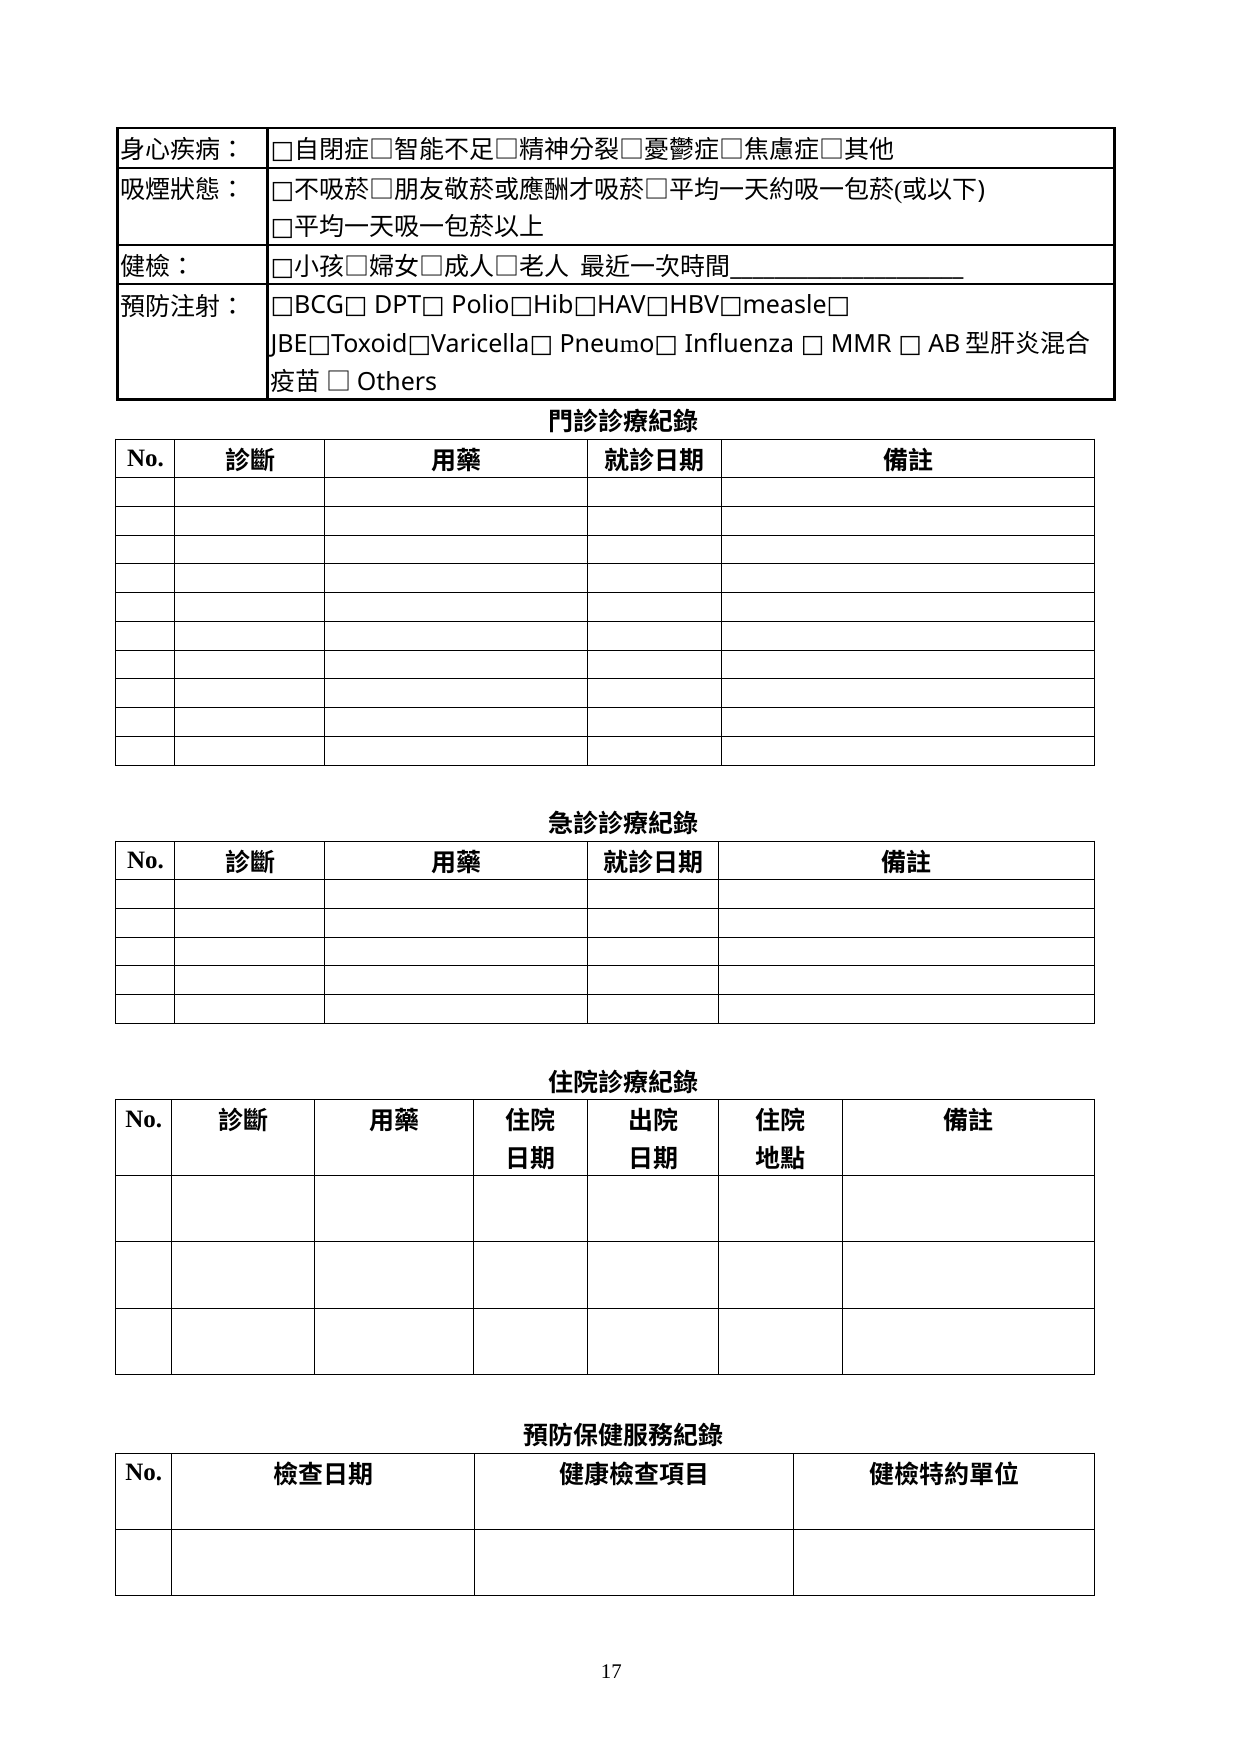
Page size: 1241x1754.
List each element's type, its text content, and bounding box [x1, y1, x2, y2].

table_header 就診日期 [588, 842, 718, 879]
table_header 健檢特約單位 [794, 1454, 1094, 1529]
text 門診診療紀錄 [119, 401, 1128, 438]
table_cell [116, 478, 174, 506]
table_cell [722, 536, 1094, 563]
table_cell [172, 1242, 314, 1307]
table_cell [588, 679, 721, 707]
table_header No. [116, 1454, 171, 1529]
table_cell [474, 1242, 587, 1307]
table_cell 健檢： [119, 246, 266, 283]
table_cell [175, 622, 324, 649]
table_cell [588, 880, 718, 908]
table_header 住院 地點 [719, 1100, 842, 1175]
table_cell [116, 1242, 171, 1307]
table_cell [843, 1309, 1094, 1374]
table_header 檢查日期 [172, 1454, 474, 1529]
table_cell [175, 651, 324, 678]
table_cell □BCG□ DPT□ Polio□Hib□HAV□HBV□measle□ JBE□Toxoid□Varicella□ Pneumo□ Influenza □ MMR □ AB型肝炎混合疫苗 □ Others [269, 285, 1113, 398]
table_cell [325, 708, 587, 736]
table_cell [588, 708, 721, 736]
table_cell [722, 564, 1094, 592]
table_header No. [116, 440, 174, 477]
table_cell [588, 593, 721, 621]
table_cell [719, 909, 1094, 937]
table_cell [116, 536, 174, 563]
table_cell [588, 507, 721, 534]
table_header 健康檢查項目 [475, 1454, 793, 1529]
table_cell [175, 880, 324, 908]
table_header 就診日期 [588, 440, 721, 477]
table_cell [116, 737, 174, 764]
table_cell [172, 1530, 474, 1595]
table_cell 身心疾病： [119, 129, 266, 167]
table_cell [722, 478, 1094, 506]
table_cell [116, 507, 174, 534]
table_cell [116, 593, 174, 621]
table_cell [719, 966, 1094, 994]
table_cell [116, 966, 174, 994]
table_cell [175, 593, 324, 621]
table_cell [325, 536, 587, 563]
table_cell [315, 1242, 473, 1307]
table_cell [116, 622, 174, 649]
table_cell [175, 909, 324, 937]
table_cell [722, 622, 1094, 649]
table_cell [722, 708, 1094, 736]
table_cell [325, 938, 587, 965]
table_cell [588, 966, 718, 994]
table_header 診斷 [172, 1100, 314, 1175]
table_cell [116, 1309, 171, 1374]
table_cell [722, 593, 1094, 621]
table_cell [794, 1530, 1094, 1595]
table_cell [116, 651, 174, 678]
table_header 備註 [719, 842, 1094, 879]
table_cell [116, 880, 174, 908]
table_cell [588, 478, 721, 506]
table_cell [843, 1242, 1094, 1307]
table_cell [588, 651, 721, 678]
table_cell [116, 909, 174, 937]
table_cell □不吸菸□朋友敬菸或應酬才吸菸□平均一天約吸一包菸(或以下) □平均一天吸一包菸以上 [269, 169, 1113, 244]
table_cell [588, 737, 721, 764]
table_cell [474, 1176, 587, 1241]
table_cell [722, 651, 1094, 678]
table_cell [588, 1176, 718, 1241]
table_cell 預防注射： [119, 285, 266, 398]
table_cell 吸煙狀態： [119, 169, 266, 244]
table_cell [588, 536, 721, 563]
table_cell [175, 708, 324, 736]
table_cell [116, 564, 174, 592]
table_cell [175, 564, 324, 592]
table_cell [474, 1309, 587, 1374]
table_header No. [116, 1100, 171, 1175]
table_header 住院 日期 [474, 1100, 587, 1175]
table_cell [588, 622, 721, 649]
table_cell [719, 1309, 842, 1374]
table_cell [325, 564, 587, 592]
table_cell [175, 938, 324, 965]
text 急診診療紀錄 [119, 803, 1128, 841]
table_cell [116, 1530, 171, 1595]
table_cell [588, 995, 718, 1023]
table_cell [722, 679, 1094, 707]
text 住院診療紀錄 [119, 1061, 1128, 1099]
table_cell [175, 679, 324, 707]
table_cell [325, 995, 587, 1023]
table_cell [722, 507, 1094, 534]
table_cell [475, 1530, 793, 1595]
text 預防保健服務紀錄 [119, 1415, 1128, 1453]
table_cell [325, 622, 587, 649]
table_header 備註 [722, 440, 1094, 477]
table_cell [172, 1309, 314, 1374]
table_header 備註 [843, 1100, 1094, 1175]
table_cell [175, 507, 324, 534]
table_header 用藥 [315, 1100, 473, 1175]
table_cell [175, 737, 324, 764]
table_cell [588, 1309, 718, 1374]
table_cell [719, 938, 1094, 965]
table_cell [325, 737, 587, 764]
table_header 診斷 [175, 842, 324, 879]
table_cell [325, 507, 587, 534]
table_cell [175, 966, 324, 994]
table_cell [719, 1176, 842, 1241]
table_cell [325, 880, 587, 908]
table_cell [325, 478, 587, 506]
table_cell [325, 593, 587, 621]
table_cell [116, 679, 174, 707]
table_cell [116, 708, 174, 736]
table_cell [588, 564, 721, 592]
table_cell [843, 1176, 1094, 1241]
table_cell [325, 679, 587, 707]
table_header 出院 日期 [588, 1100, 718, 1175]
table_header No. [116, 842, 174, 879]
table_cell [175, 995, 324, 1023]
table_cell [175, 478, 324, 506]
table_cell [588, 909, 718, 937]
table_cell [588, 1242, 718, 1307]
table_header 用藥 [325, 440, 587, 477]
table_cell [325, 966, 587, 994]
table_cell □自閉症□智能不足□精神分裂□憂鬱症□焦慮症□其他 [269, 129, 1113, 167]
table_cell [175, 536, 324, 563]
table_cell [325, 651, 587, 678]
table_cell [722, 737, 1094, 764]
table_header 用藥 [325, 842, 587, 879]
table_cell [116, 938, 174, 965]
table_cell [588, 938, 718, 965]
table_cell □小孩□婦女□成人□老人 最近一次時間­­­_____________________ [269, 246, 1113, 283]
table_cell [116, 995, 174, 1023]
table_cell [315, 1309, 473, 1374]
table_header 診斷 [175, 440, 324, 477]
table_cell [315, 1176, 473, 1241]
table_cell [719, 1242, 842, 1307]
table_cell [172, 1176, 314, 1241]
table_cell [116, 1176, 171, 1241]
table_cell [719, 995, 1094, 1023]
table_cell [325, 909, 587, 937]
table_cell [719, 880, 1094, 908]
